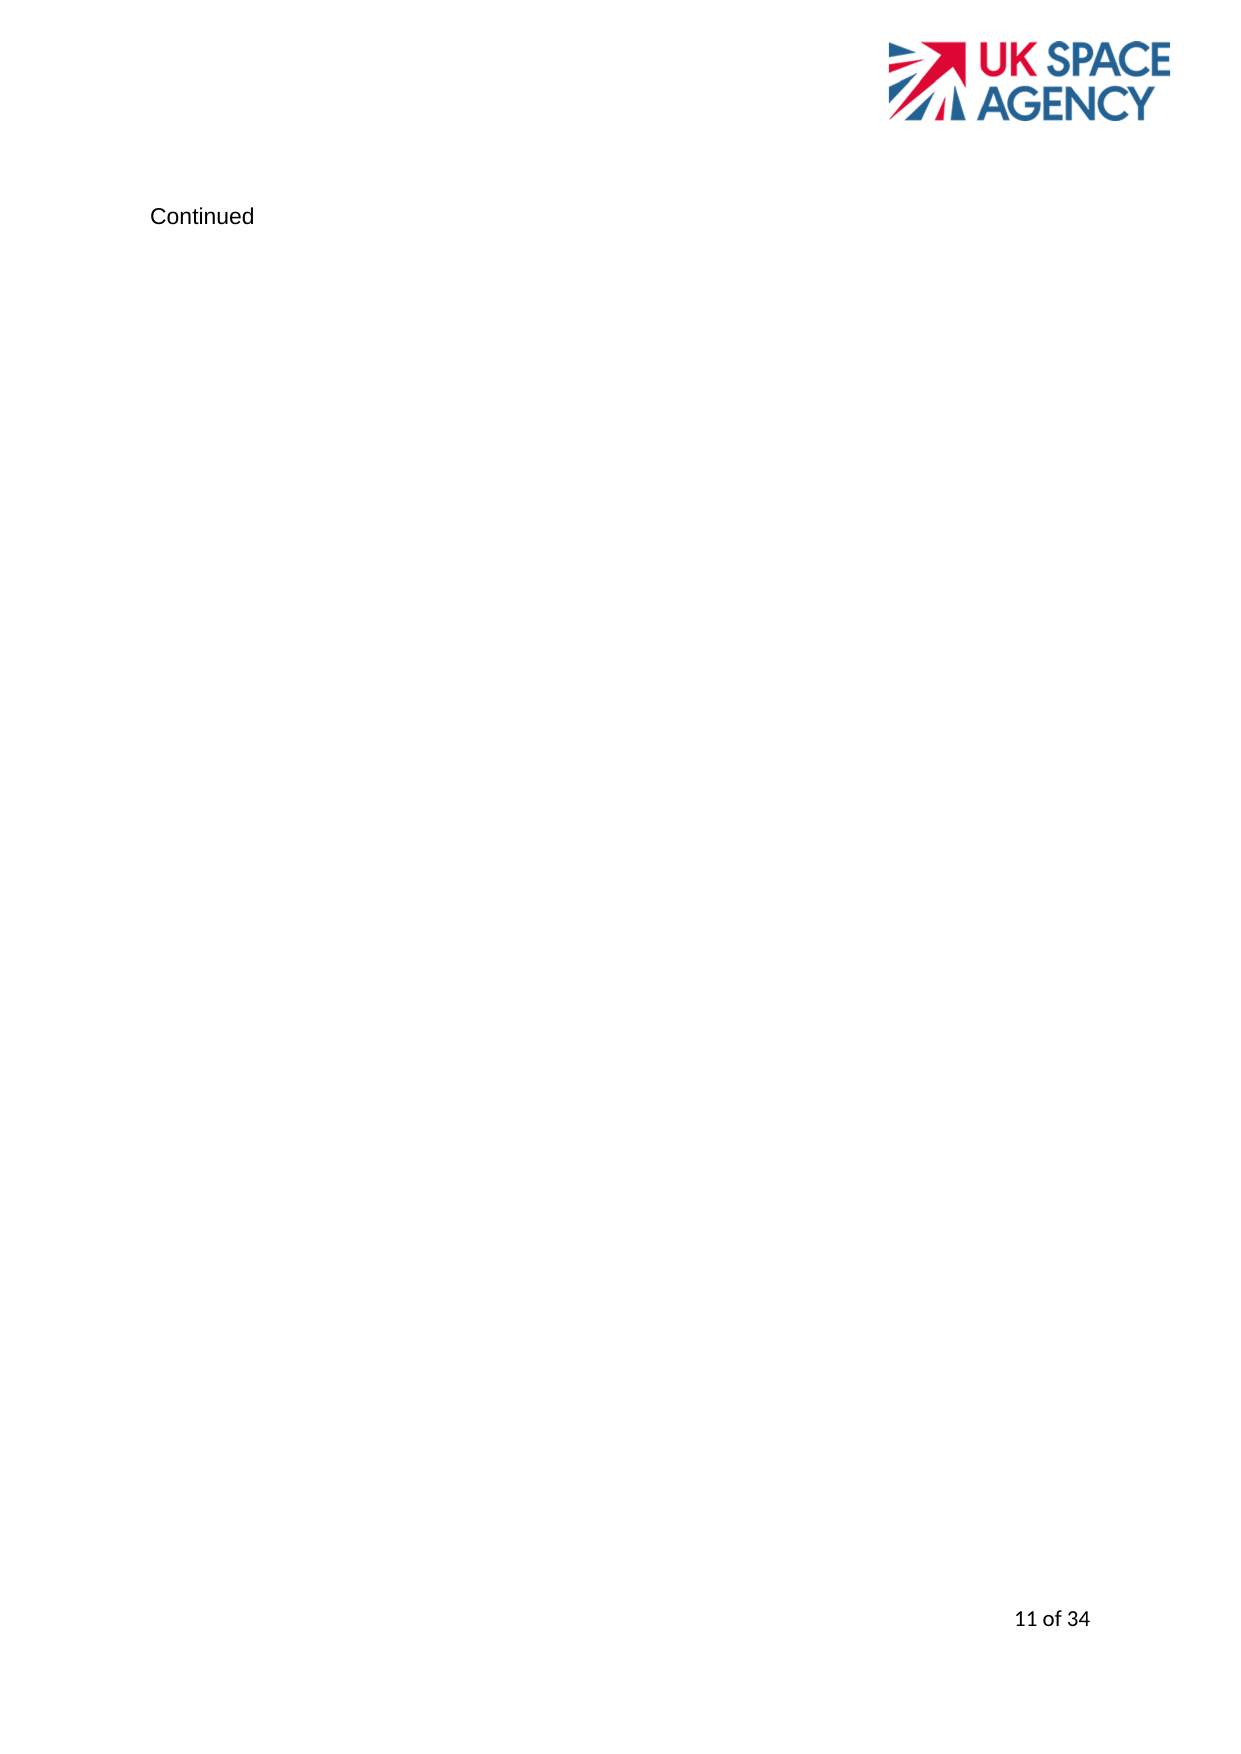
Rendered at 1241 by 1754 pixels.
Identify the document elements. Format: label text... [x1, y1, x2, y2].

text Continued [150, 203, 1090, 229]
